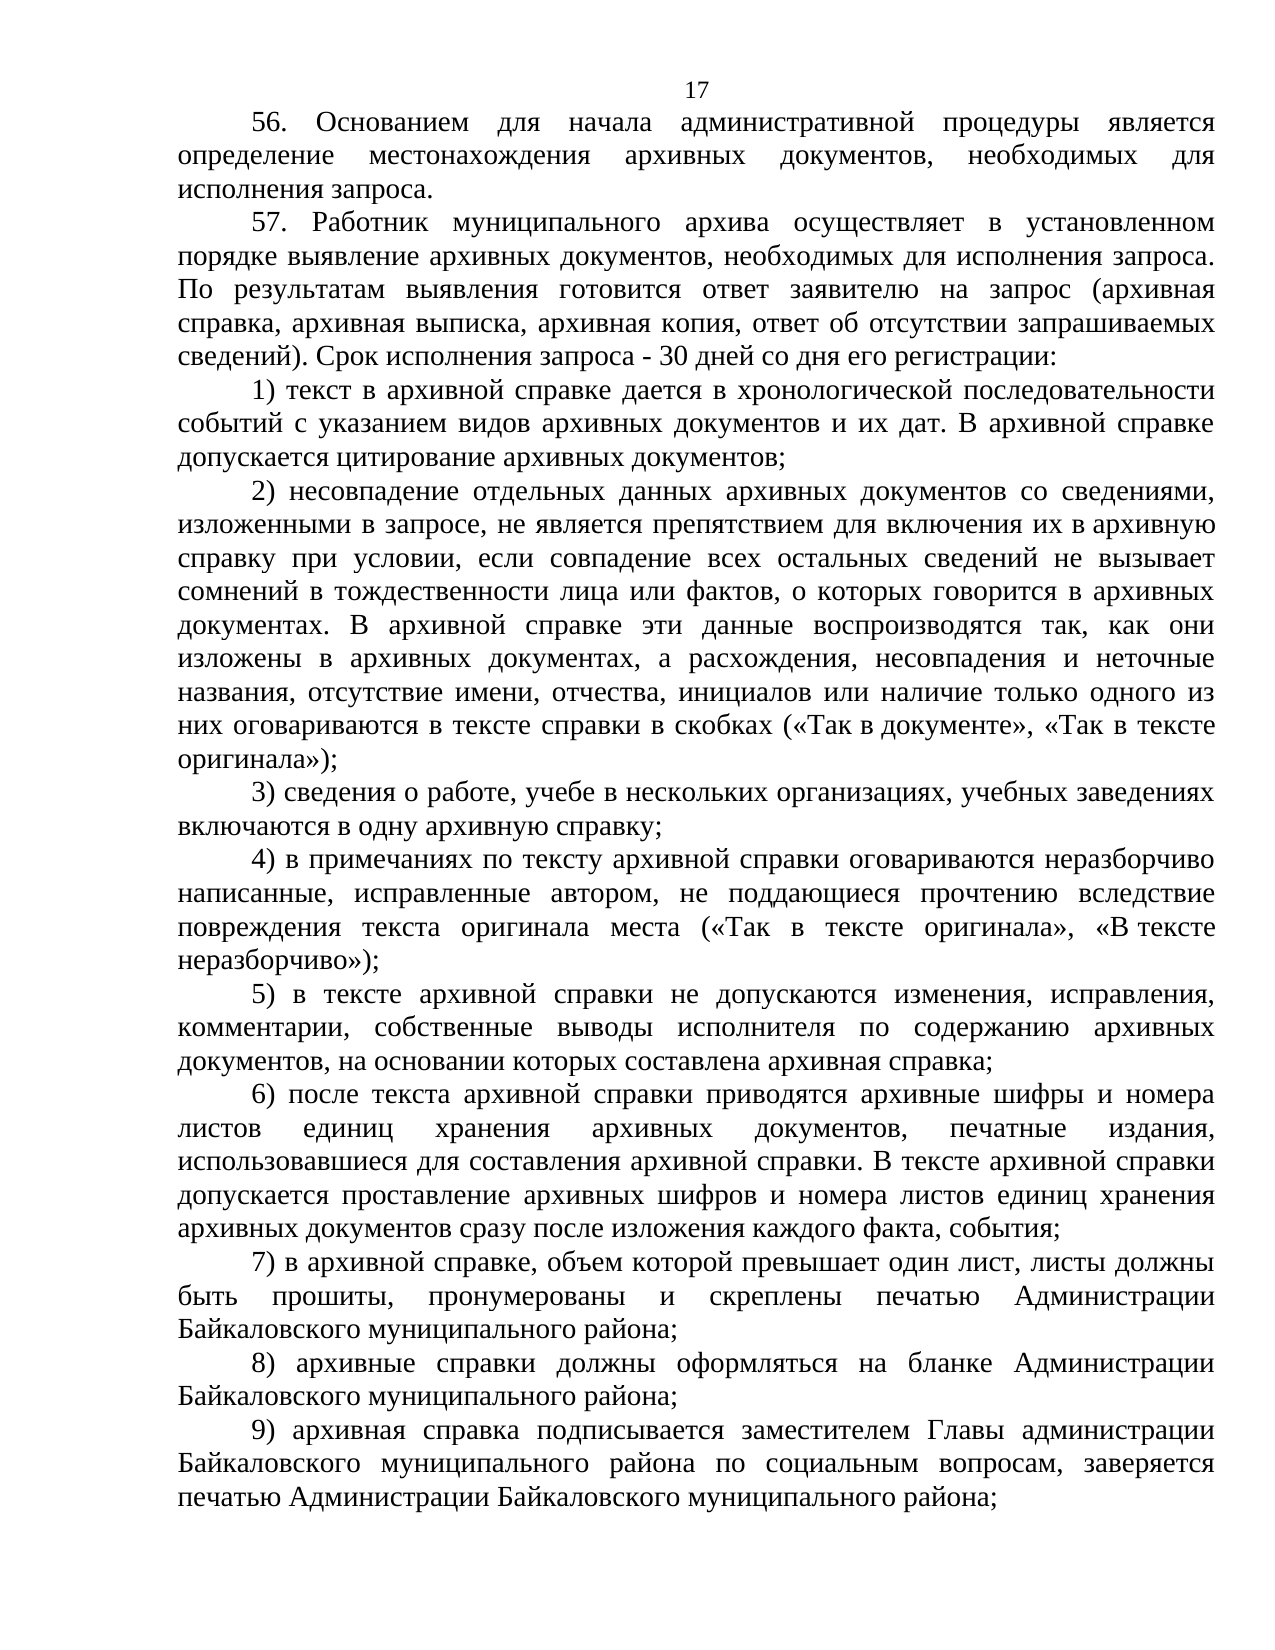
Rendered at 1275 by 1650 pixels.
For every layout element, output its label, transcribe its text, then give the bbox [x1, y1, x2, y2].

text 6) после текста архивной справки приводятся архивные шифры и номера листов единиц хранения архивных документов, печатные издания, использовавшиеся для составления архивной справки. В тексте архивной справки допускается проставление архивных шифров и номера листов единиц хранения архивных документов сразу после изложения каждого факта, события; [177, 1076, 1216, 1244]
text 8) архивные справки должны оформляться на бланке Администрации Байкаловского муниципального района; [177, 1345, 1216, 1412]
text 56. Основанием для начала административной процедуры является определение местонахождения архивных документов, необходимых для исполнения запроса. [177, 104, 1216, 204]
text 1) текст в архивной справке дается в хронологической последовательности событий с указанием видов архивных документов и их дат. В архивной справке допускается цитирование архивных документов; [177, 372, 1216, 473]
text 2) несовпадение отдельных данных архивных документов со сведениями, изложенными в запросе, не является препятствием для включения их в архивную справку при условии, если совпадение всех остальных сведений не вызывает сомнений в тождественности лица или фактов, о которых говорится в архивных документах. В архивной справке эти данные воспроизводятся так, как они изложены в архивных документах, а расхождения, несовпадения и неточные названия, отсутствие имени, отчества, инициалов или наличие только одного из них оговариваются в тексте справки в скобках («Так в документе», «Так в тексте оригинала»); [177, 473, 1216, 774]
text 57. Работник муниципального архива осуществляет в установленном порядке выявление архивных документов, необходимых для исполнения запроса. По результатам выявления готовится ответ заявителю на запрос (архивная справка, архивная выписка, архивная копия, ответ об отсутствии запрашиваемых сведений). Срок исполнения запроса - 30 дней со дня его регистрации: [177, 204, 1216, 372]
text 7) в архивной справке, объем которой превышает один лист, листы должны быть прошиты, пронумерованы и скреплены печатью Администрации Байкаловского муниципального района; [177, 1244, 1216, 1345]
text 4) в примечаниях по тексту архивной справки оговариваются неразборчиво написанные, исправленные автором, не поддающиеся прочтению вследствие повреждения текста оригинала места («Так в тексте оригинала», «В тексте неразборчиво»); [177, 842, 1216, 976]
text 9) архивная справка подписывается заместителем Главы администрации Байкаловского муниципального района по социальным вопросам, заверяется печатью Администрации Байкаловского муниципального района; [177, 1412, 1216, 1512]
text 3) сведения о работе, учебе в нескольких организациях, учебных заведениях включаются в одну архивную справку; [177, 774, 1216, 842]
text 5) в тексте архивной справки не допускаются изменения, исправления, комментарии, собственные выводы исполнителя по содержанию архивных документов, на основании которых составлена архивная справка; [177, 976, 1216, 1076]
